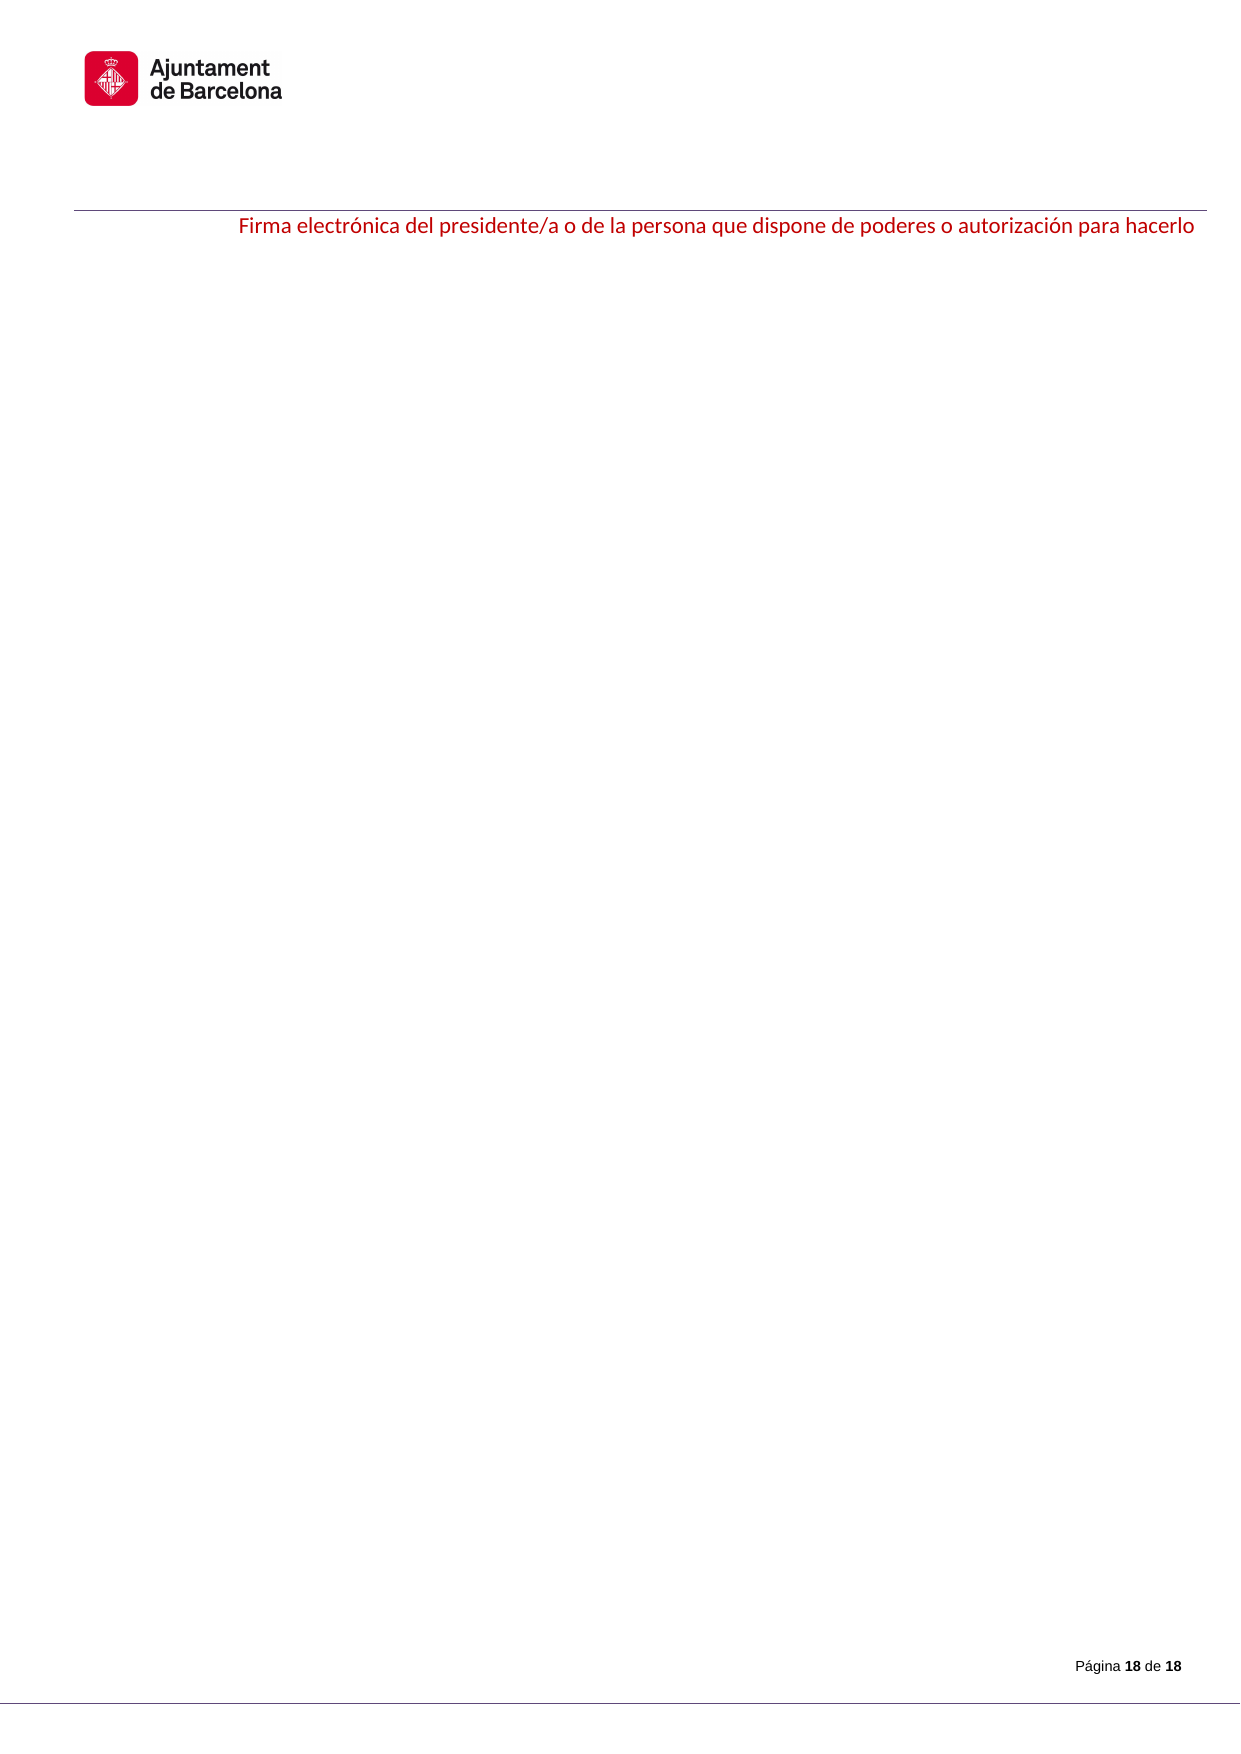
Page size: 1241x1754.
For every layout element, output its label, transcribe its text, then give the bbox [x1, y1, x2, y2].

table_header Firma electrónica del presidente/a o de la persona que dispone de poderes o autorización para hacerlo [74, 211, 1207, 258]
